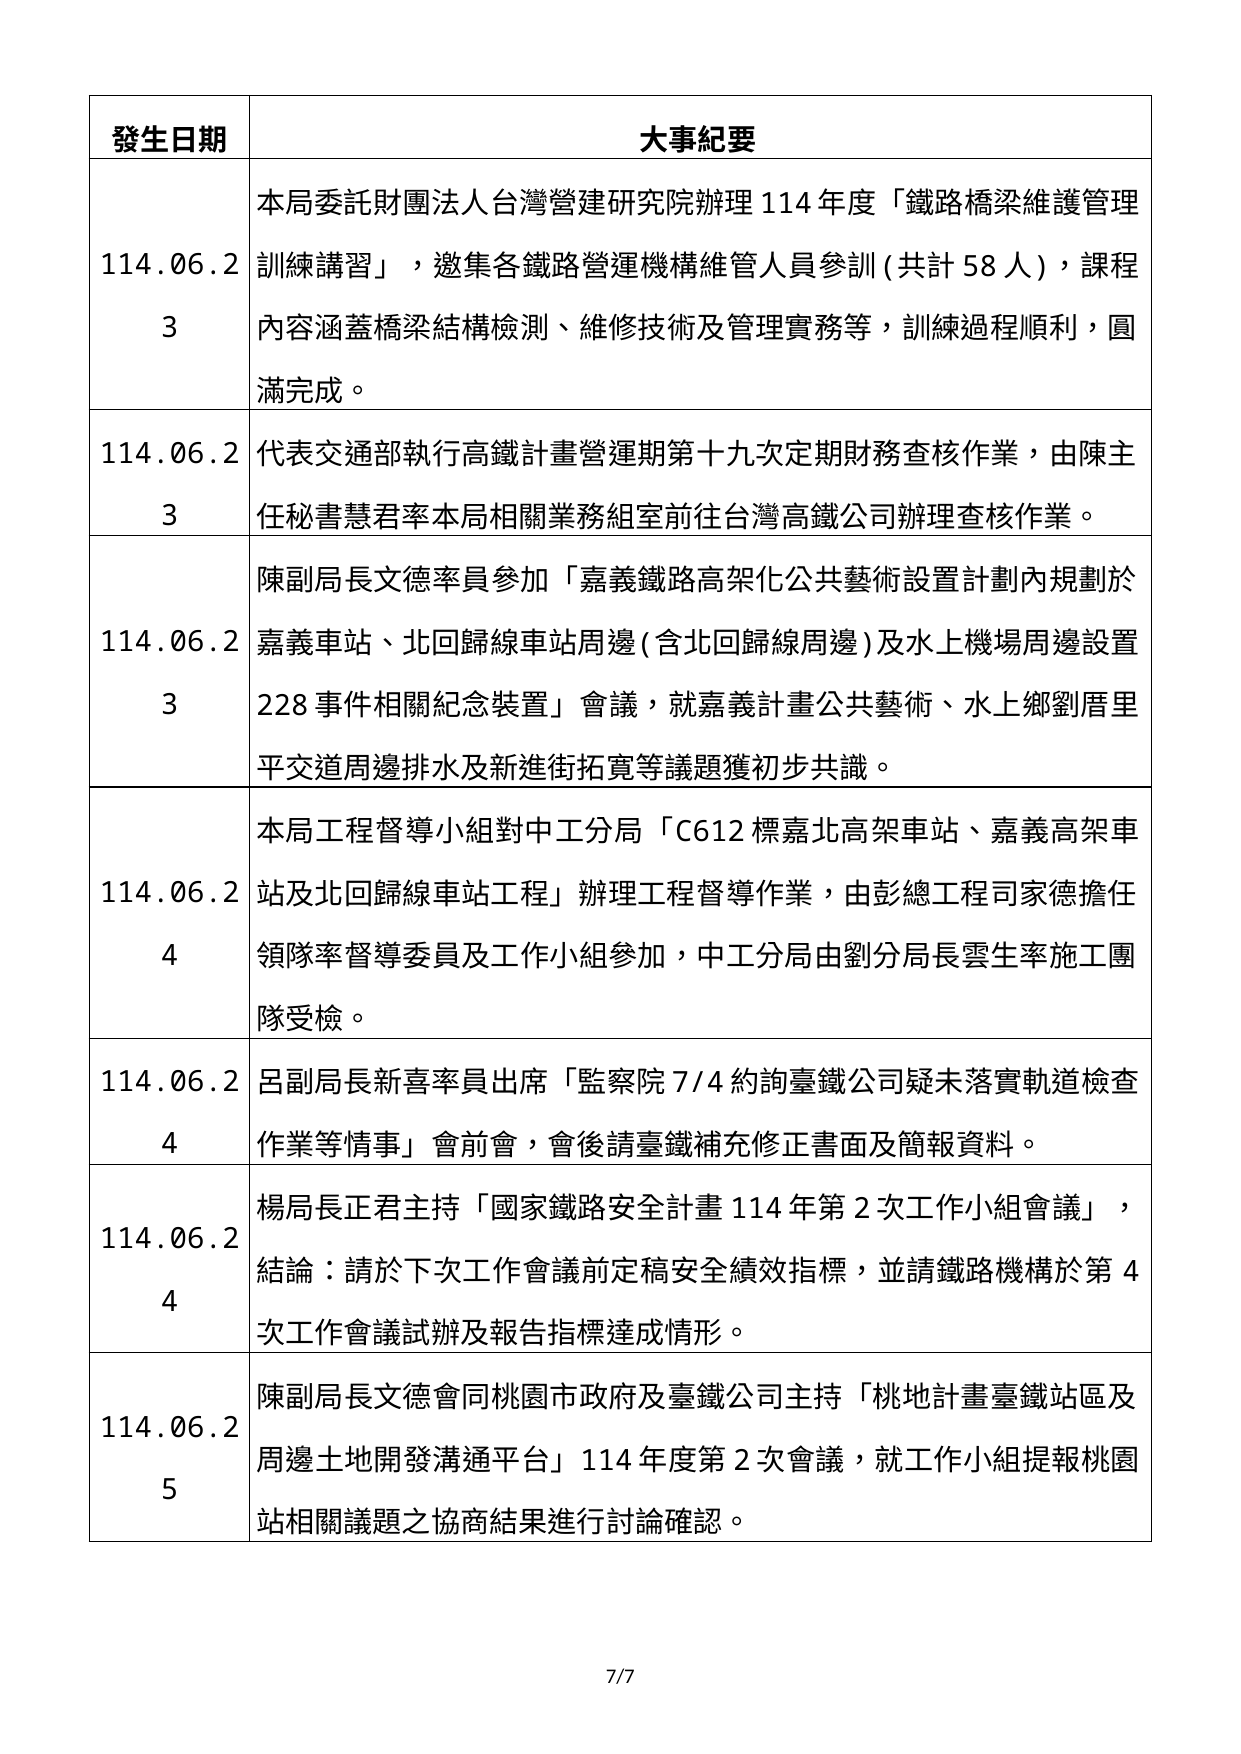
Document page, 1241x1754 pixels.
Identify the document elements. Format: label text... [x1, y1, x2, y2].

table_cell 本局委託財團法人台灣營建研究院辦理114年度「鐵路橋梁維護管理訓練講習」，邀集各鐵路營運機構維管人員參訓(共計58人)，課程內容涵蓋橋梁結構檢測、維修技術及管理實務等，訓練過程順利，圓滿完成。 [250, 159, 1151, 409]
table_cell 本局工程督導小組對中工分局「C612標嘉北高架車站、嘉義高架車站及北回歸線車站工程」辦理工程督導作業，由彭總工程司家德擔任領隊率督導委員及工作小組參加，中工分局由劉分局長雲生率施工團隊受檢。 [250, 788, 1151, 1037]
table_cell 陳副局長文德會同桃園市政府及臺鐵公司主持「桃地計畫臺鐵站區及周邊土地開發溝通平台」114年度第2次會議，就工作小組提報桃園站相關議題之協商結果進行討論確認。 [250, 1353, 1151, 1541]
table_cell 114.06.24 [90, 788, 249, 1037]
table_cell 114.06.25 [90, 1353, 249, 1541]
table_cell 114.06.23 [90, 536, 249, 786]
table_cell 114.06.23 [90, 159, 249, 409]
table_cell 114.06.23 [90, 410, 249, 535]
table_header 發生日期 [90, 96, 249, 158]
table_cell 114.06.24 [90, 1039, 249, 1163]
table_cell 代表交通部執行高鐵計畫營運期第十九次定期財務查核作業，由陳主任秘書慧君率本局相關業務組室前往台灣高鐵公司辦理查核作業。 [250, 410, 1151, 535]
table_cell 呂副局長新喜率員出席「監察院7/4約詢臺鐵公司疑未落實軌道檢查作業等情事」會前會，會後請臺鐵補充修正書面及簡報資料。 [250, 1039, 1151, 1163]
table_cell 楊局長正君主持「國家鐵路安全計畫114年第2次工作小組會議」，結論：請於下次工作會議前定稿安全績效指標，並請鐵路機構於第4次工作會議試辦及報告指標達成情形。 [250, 1165, 1151, 1352]
table_header 大事紀要 [250, 96, 1151, 158]
table_cell 114.06.24 [90, 1165, 249, 1352]
table_cell 陳副局長文德率員參加「嘉義鐵路高架化公共藝術設置計劃內規劃於嘉義車站、北回歸線車站周邊(含北回歸線周邊)及水上機場周邊設置228事件相關紀念裝置」會議，就嘉義計畫公共藝術、水上鄉劉厝里平交道周邊排水及新進街拓寛等議題獲初步共識。 [250, 536, 1151, 786]
